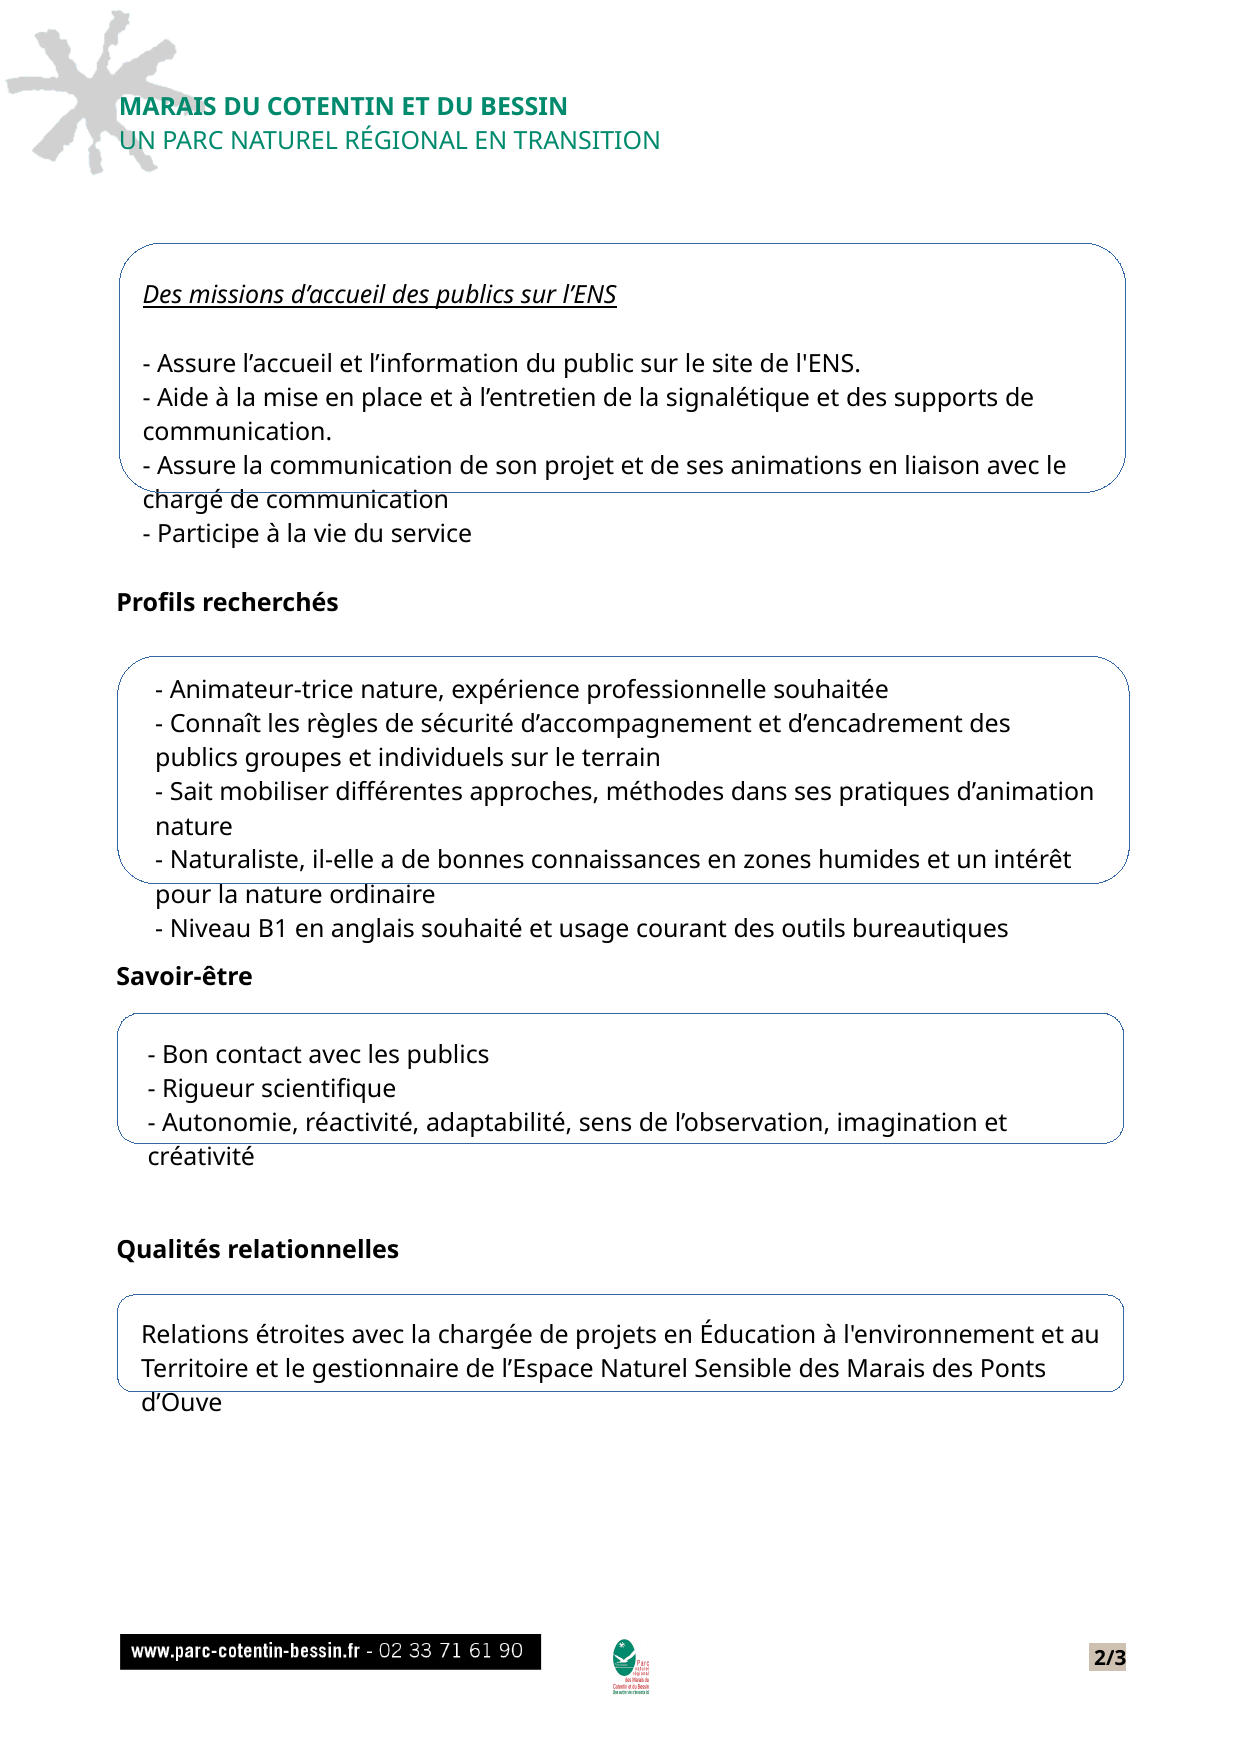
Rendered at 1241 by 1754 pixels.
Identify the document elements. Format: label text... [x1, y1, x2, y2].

text Savoir-être [116, 959, 1126, 993]
picture [608, 1635, 654, 1698]
text Profils recherchés [116, 584, 1126, 618]
picture [117, 1631, 542, 1673]
text Qualités relationnelles [116, 1231, 1126, 1266]
